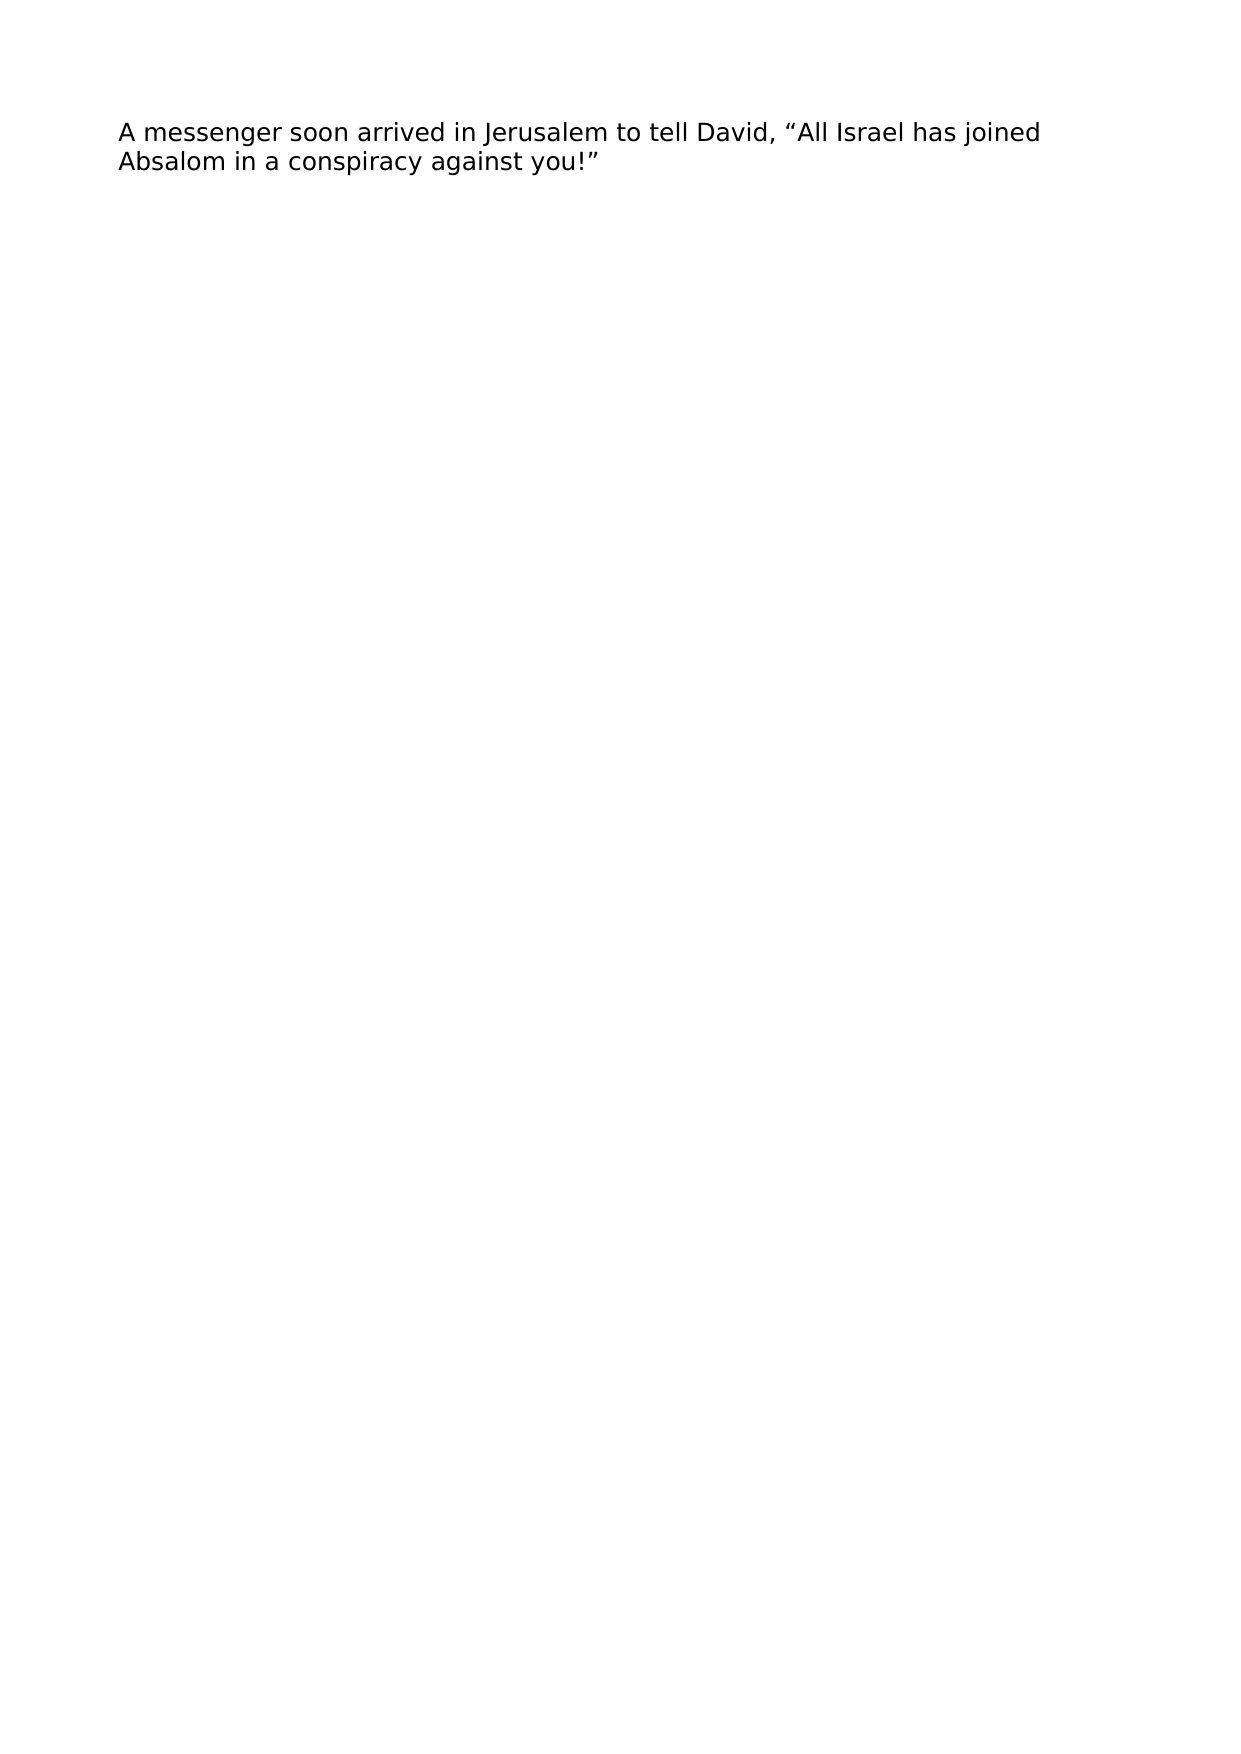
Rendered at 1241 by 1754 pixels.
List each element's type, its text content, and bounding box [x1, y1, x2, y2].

text A messenger soon arrived in Jerusalem to tell David, “All Israel has joined Absalom in a conspiracy against you!” [118, 118, 1122, 176]
